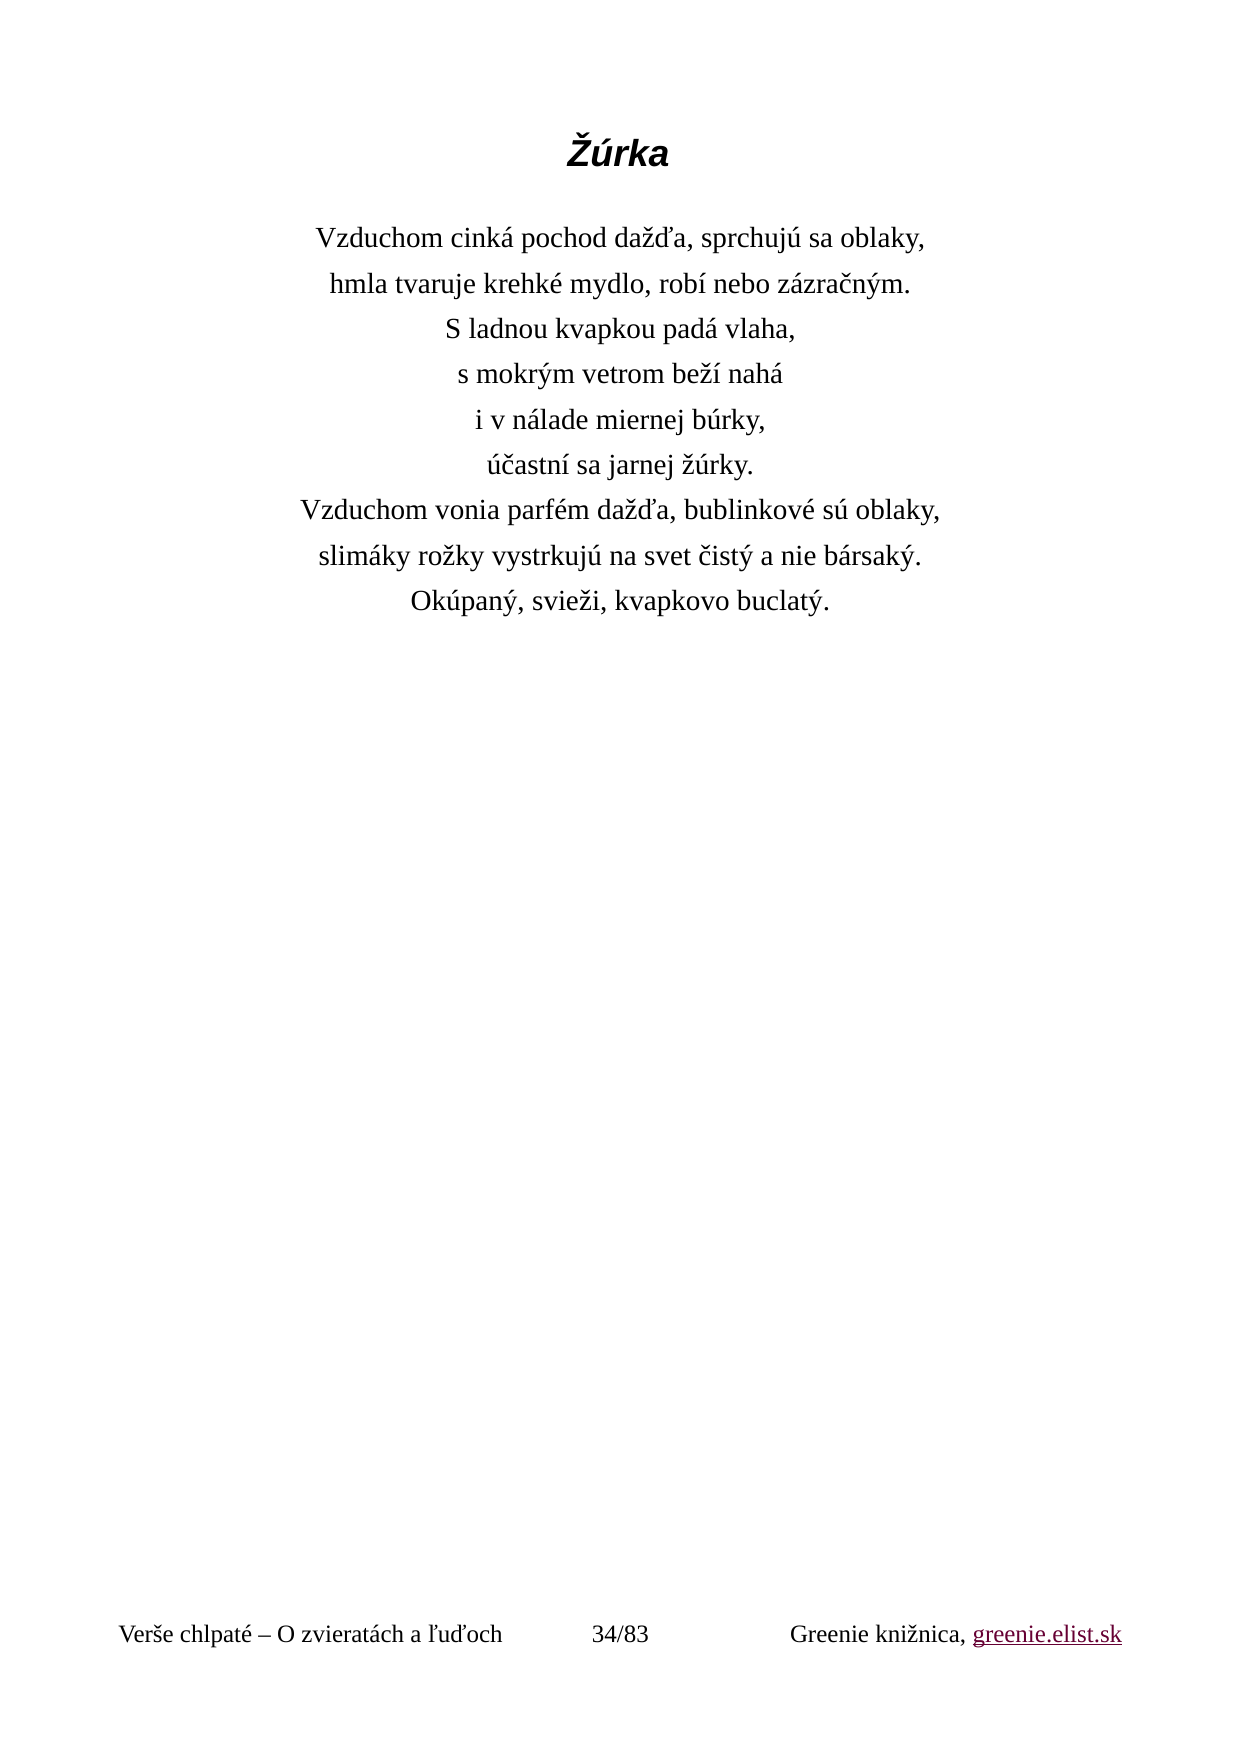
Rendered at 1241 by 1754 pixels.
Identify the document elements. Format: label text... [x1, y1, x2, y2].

text Vzduchom vonia parfém dažďa, bublinkové sú oblaky, [106, 492, 1134, 526]
text S ladnou kvapkou padá vlaha, [106, 311, 1134, 345]
text hmla tvaruje krehké mydlo, robí nebo zázračným. [106, 266, 1134, 299]
text i v nálade miernej búrky, [106, 402, 1134, 435]
subtitle Žúrka [106, 131, 1134, 174]
text Vzduchom cinká pochod dažďa, sprchujú sa oblaky, [106, 221, 1134, 254]
text Okúpaný, svieži, kvapkovo buclatý. [106, 583, 1134, 617]
text účastní sa jarnej žúrky. [106, 447, 1134, 481]
text s mokrým vetrom beží nahá [106, 356, 1134, 390]
text slimáky rožky vystrkujú na svet čistý a nie bársaký. [106, 538, 1134, 571]
